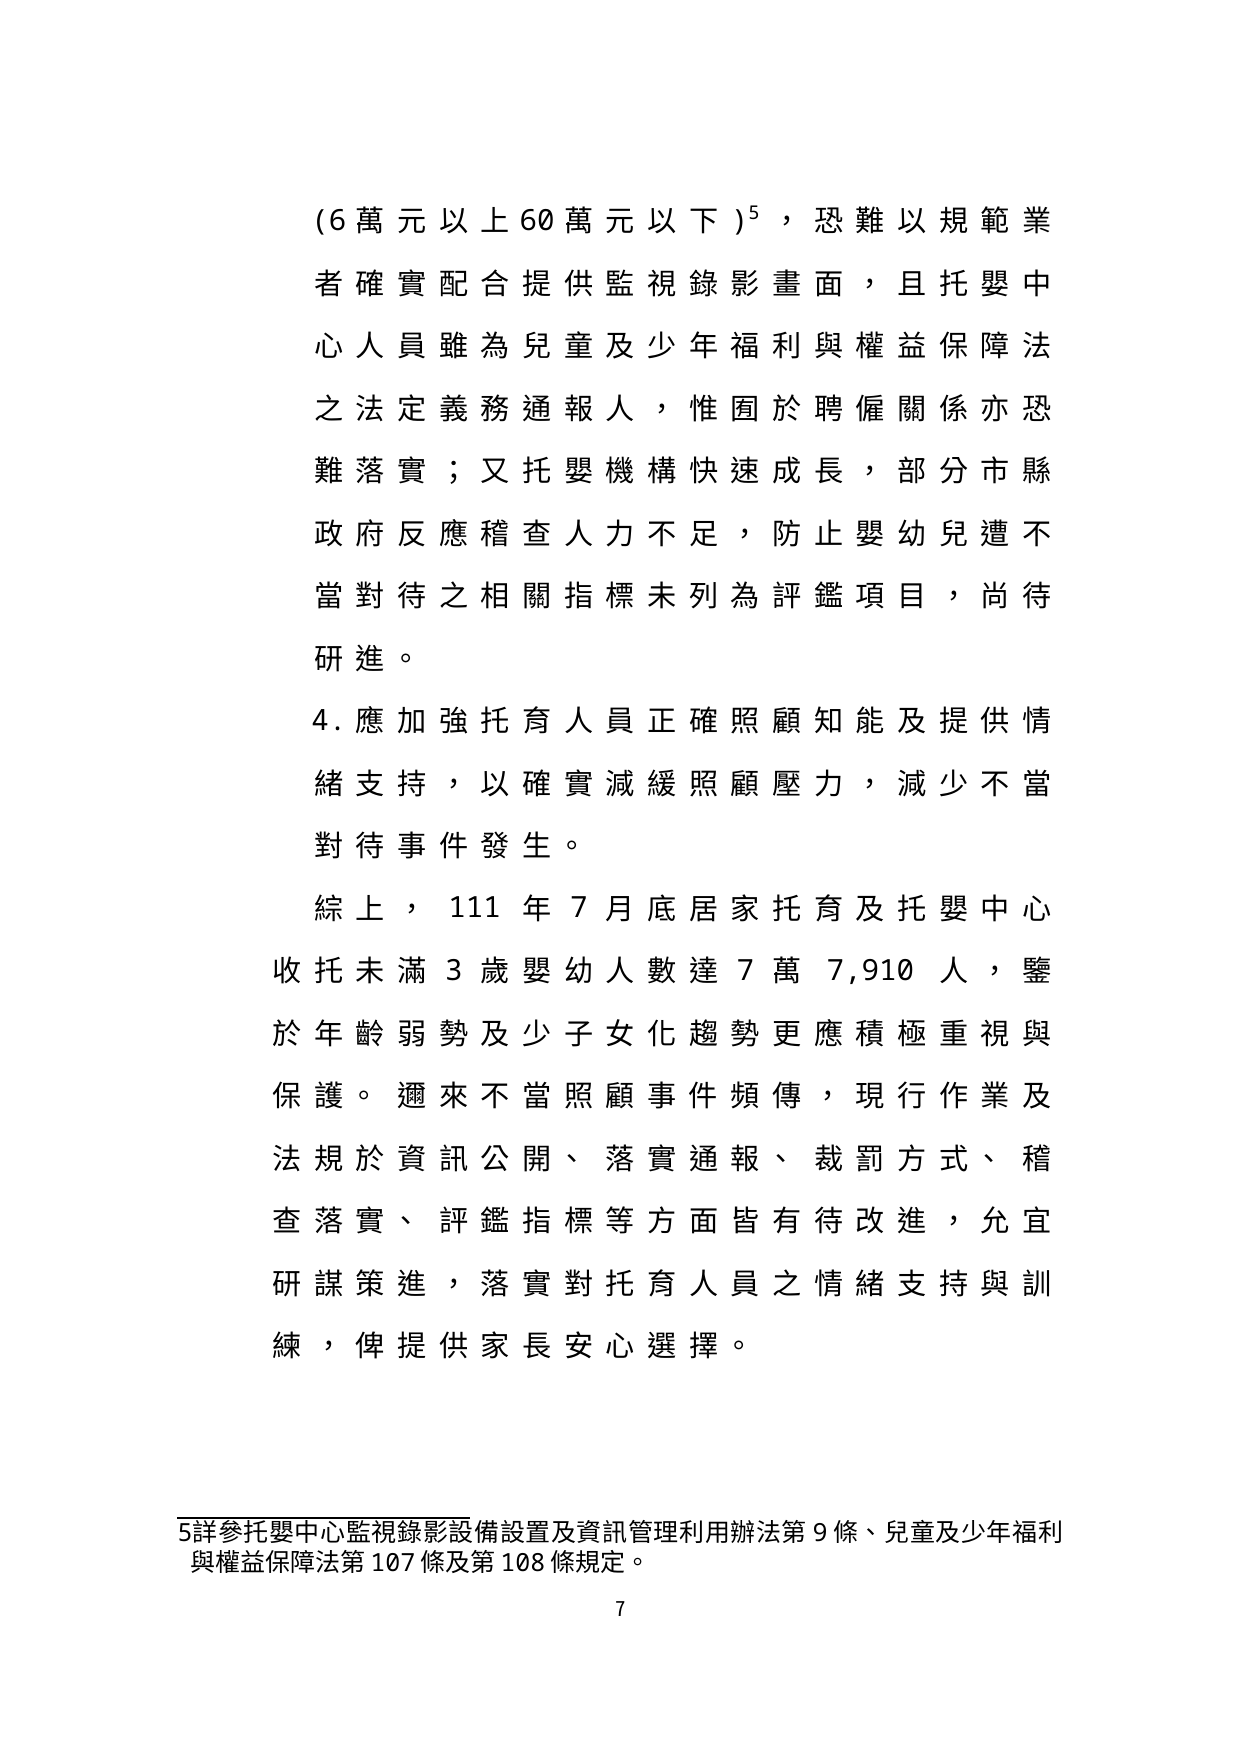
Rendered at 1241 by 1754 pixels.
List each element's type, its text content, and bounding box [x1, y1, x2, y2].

text 綜上，111年7月底居家托育及托嬰中心收托未滿3歲嬰幼人數達7萬7,910人，鑒於年齡弱勢及少子女化趨勢更應積極重視與保護。邇來不當照顧事件頻傳，現行作業及法規於資訊公開、落實通報、裁罰方式、稽查落實、評鑑指標等方面皆有待改進，允宜研謀策進，落實對托育人員之情緒支持與訓練，俾提供家長安心選擇。 [242, 865, 1058, 1365]
text 詳參托嬰中心監視錄影設備設置及資訊管理利用辦法第9條、兒童及少年福利與權益保障法第107條及第108條規定。 [177, 1518, 1063, 1577]
text 4.應加強托育人員正確照顧知能及提供情緒支持，以確實減緩照顧壓力，減少不當對待事件發生。 [271, 677, 1058, 865]
text (6萬元以上60萬元以下)，恐難以規範業者確實配合提供監視錄影畫面，且托嬰中心人員雖為兒童及少年福利與權益保障法之法定義務通報人，惟囿於聘僱關係亦恐難落實；又托嬰機構快速成長，部分市縣政府反應稽查人力不足，防止嬰幼兒遭不當對待之相關指標未列為評鑑項目，尚待研進。 [271, 177, 1058, 677]
